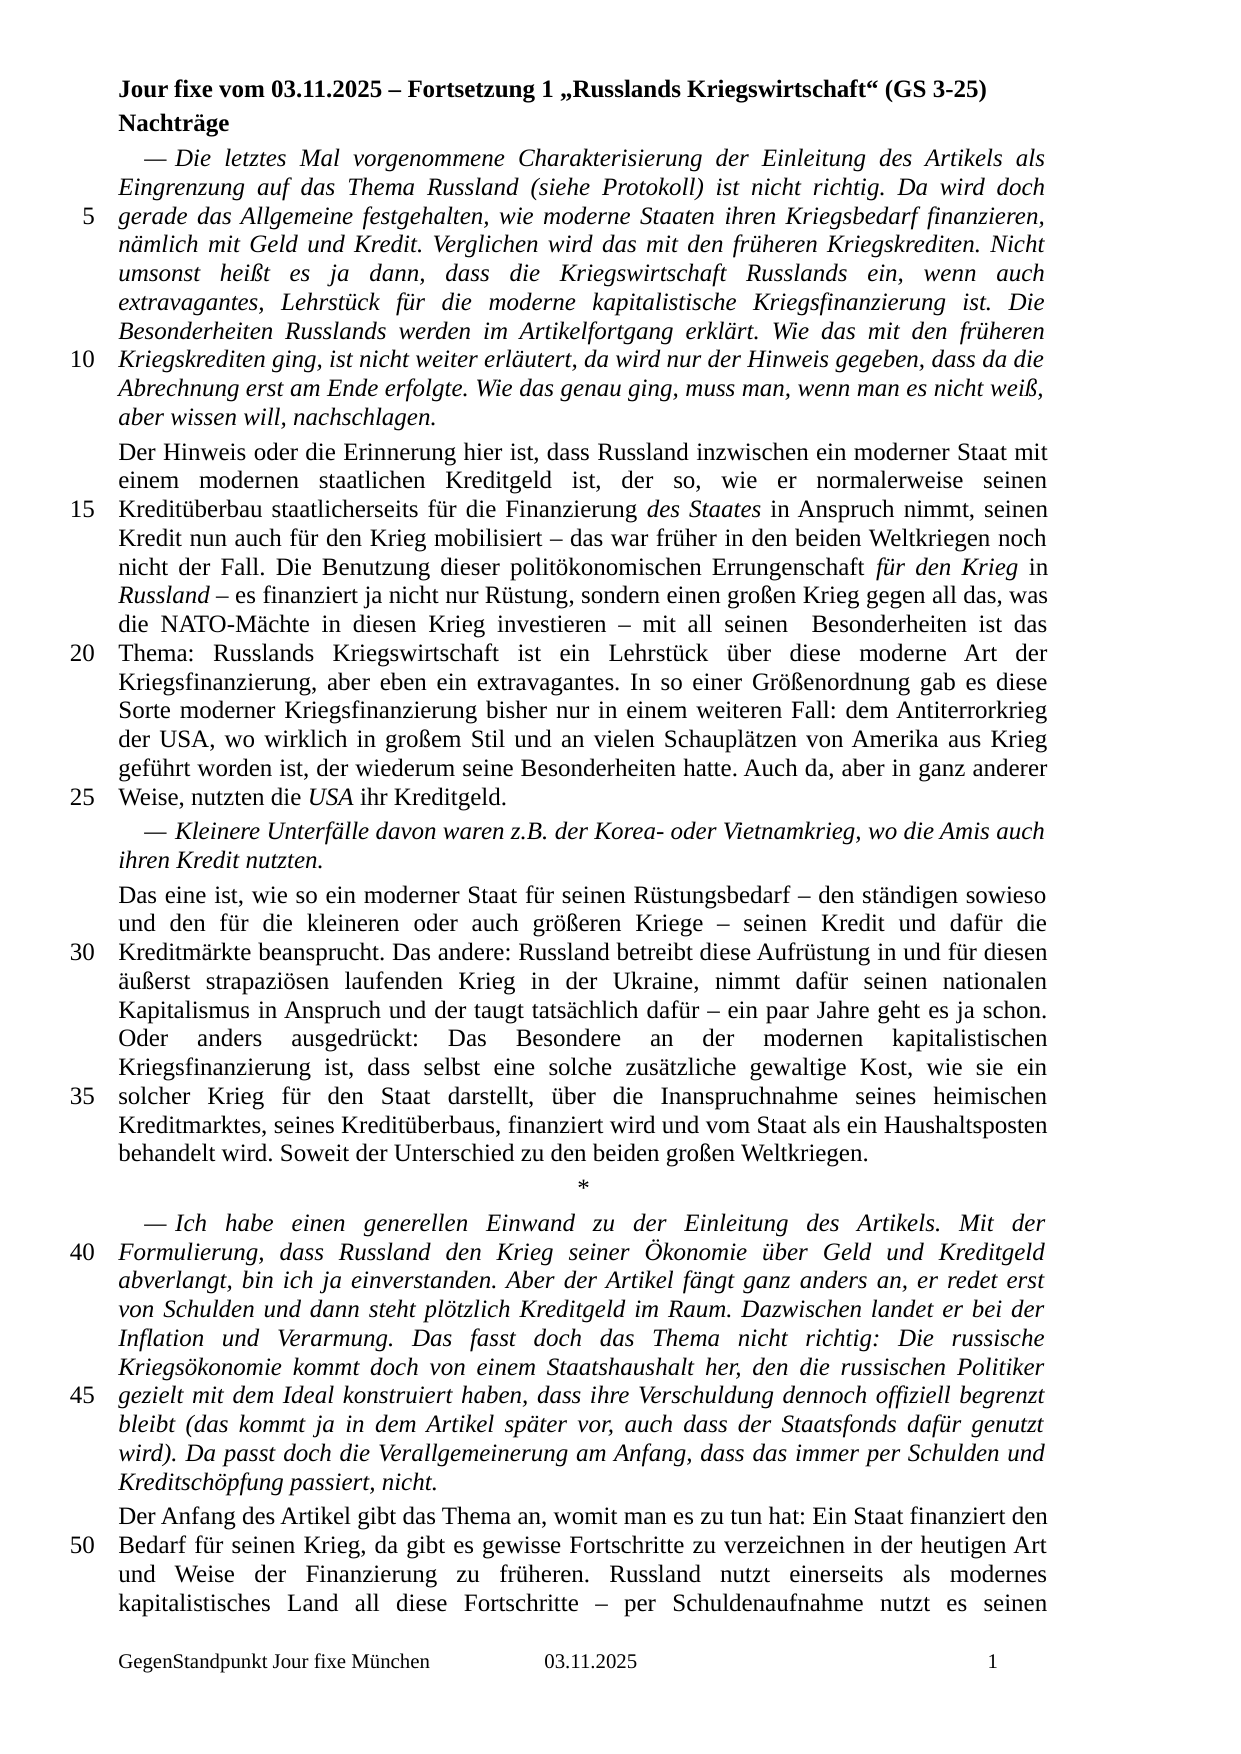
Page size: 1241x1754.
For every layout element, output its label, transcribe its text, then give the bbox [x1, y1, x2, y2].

text — Kleinere Unterfälle davon waren z.B. der Korea- oder Vietnamkrieg, wo die Amis auch ihren Kredit nutzten. [118, 816, 1048, 874]
text * [118, 1173, 1048, 1202]
text Der Hinweis oder die Erinnerung hier ist, dass Russland inzwischen ein moderner Staat mit einem modernen staatlichen Kreditgeld ist, der so, wie er normalerweise seinen Kreditüberbau staatlicherseits für die Finanzierung des Staates in Anspruch nimmt, seinen Kredit nun auch für den Krieg mobilisiert – das war früher in den beiden Weltkriegen noch nicht der Fall. Die Benutzung dieser politökonomischen Errungenschaft für den Krieg in Russland – es finanziert ja nicht nur Rüstung, sondern einen großen Krieg gegen all das, was die NATO-Mächte in diesen Krieg investieren – mit all seinen Besonderheiten ist das Thema: Russlands Kriegswirtschaft ist ein Lehrstück über diese moderne Art der Kriegsfinanzierung, aber eben ein extravagantes. In so einer Größenordnung gab es diese Sorte moderner Kriegsfinanzierung bisher nur in einem weiteren Fall: dem Antiterrorkrieg der USA, wo wirklich in großem Stil und an vielen Schauplätzen von Amerika aus Krieg geführt worden ist, der wiederum seine Besonderheiten hatte. Auch da, aber in ganz anderer Weise, nutzten die USA ihr Kreditgeld. [118, 437, 1048, 810]
text Das eine ist, wie so ein moderner Staat für seinen Rüstungsbedarf – den ständigen sowieso und den für die kleineren oder auch größeren Kriege – seinen Kredit und dafür die Kreditmärkte beansprucht. Das andere: Russland betreibt diese Aufrüstung in und für diesen äußerst strapaziösen laufenden Krieg in der Ukraine, nimmt dafür seinen nationalen Kapitalismus in Anspruch und der taugt tatsächlich dafür – ein paar Jahre geht es ja schon. Oder anders ausgedrückt: Das Besondere an der modernen kapitalistischen Kriegsfinanzierung ist, dass selbst eine solche zusätzliche gewaltige Kost, wie sie ein solcher Krieg für den Staat darstellt, über die Inanspruchnahme seines heimischen Kreditmarktes, seines Kreditüberbaus, finanziert wird und vom Staat als ein Haushaltsposten behandelt wird. Soweit der Unterschied zu den beiden großen Weltkriegen. [118, 880, 1048, 1167]
text Jour fixe vom 03.11.2025 – Fortsetzung 1 „Russlands Kriegswirtschaft“ (GS 3-25) [118, 74, 1048, 103]
text — Ich habe einen generellen Einwand zu der Einleitung des Artikels. Mit der Formulierung, dass Russland den Krieg seiner Ökonomie über Geld und Kreditgeld abverlangt, bin ich ja einverstanden. Aber der Artikel fängt ganz anders an, er redet erst von Schulden und dann steht plötzlich Kreditgeld im Raum. Dazwischen landet er bei der Inflation und Verarmung. Das fasst doch das Thema nicht richtig: Die russische Kriegsökonomie kommt doch von einem Staatshaushalt her, den die russischen Politiker gezielt mit dem Ideal konstruiert haben, dass ihre Verschuldung dennoch offiziell begrenzt bleibt (das kommt ja in dem Artikel später vor, auch dass der Staatsfonds dafür genutzt wird). Da passt doch die Verallgemeinerung am Anfang, dass das immer per Schulden und Kreditschöpfung passiert, nicht. [118, 1208, 1048, 1495]
text Der Anfang des Artikel gibt das Thema an, womit man es zu tun hat: Ein Staat finanziert den Bedarf für seinen Krieg, da gibt es gewisse Fortschritte zu verzeichnen in der heutigen Art und Weise der Finanzierung zu früheren. Russland nutzt einerseits als modernes kapitalistisches Land all diese Fortschritte – per Schuldenaufnahme nutzt es seinen [118, 1501, 1048, 1616]
text — Die letztes Mal vorgenommene Charakterisierung der Einleitung des Artikels als Eingrenzung auf das Thema Russland (siehe Protokoll) ist nicht richtig. Da wird doch gerade das Allgemeine festgehalten, wie moderne Staaten ihren Kriegsbedarf finanzieren, nämlich mit Geld und Kredit. Verglichen wird das mit den früheren Kriegskrediten. Nicht umsonst heißt es ja dann, dass die Kriegswirtschaft Russlands ein, wenn auch extravagantes, Lehrstück für die moderne kapitalistische Kriegsfinanzierung ist. Die Besonderheiten Russlands werden im Artikelfortgang erklärt. Wie das mit den früheren Kriegskrediten ging, ist nicht weiter erläutert, da wird nur der Hinweis gegeben, dass da die Abrechnung erst am Ende erfolgte. Wie das genau ging, muss man, wenn man es nicht weiß, aber wissen will, nachschlagen. [118, 143, 1048, 431]
text Nachträge [118, 108, 1048, 137]
